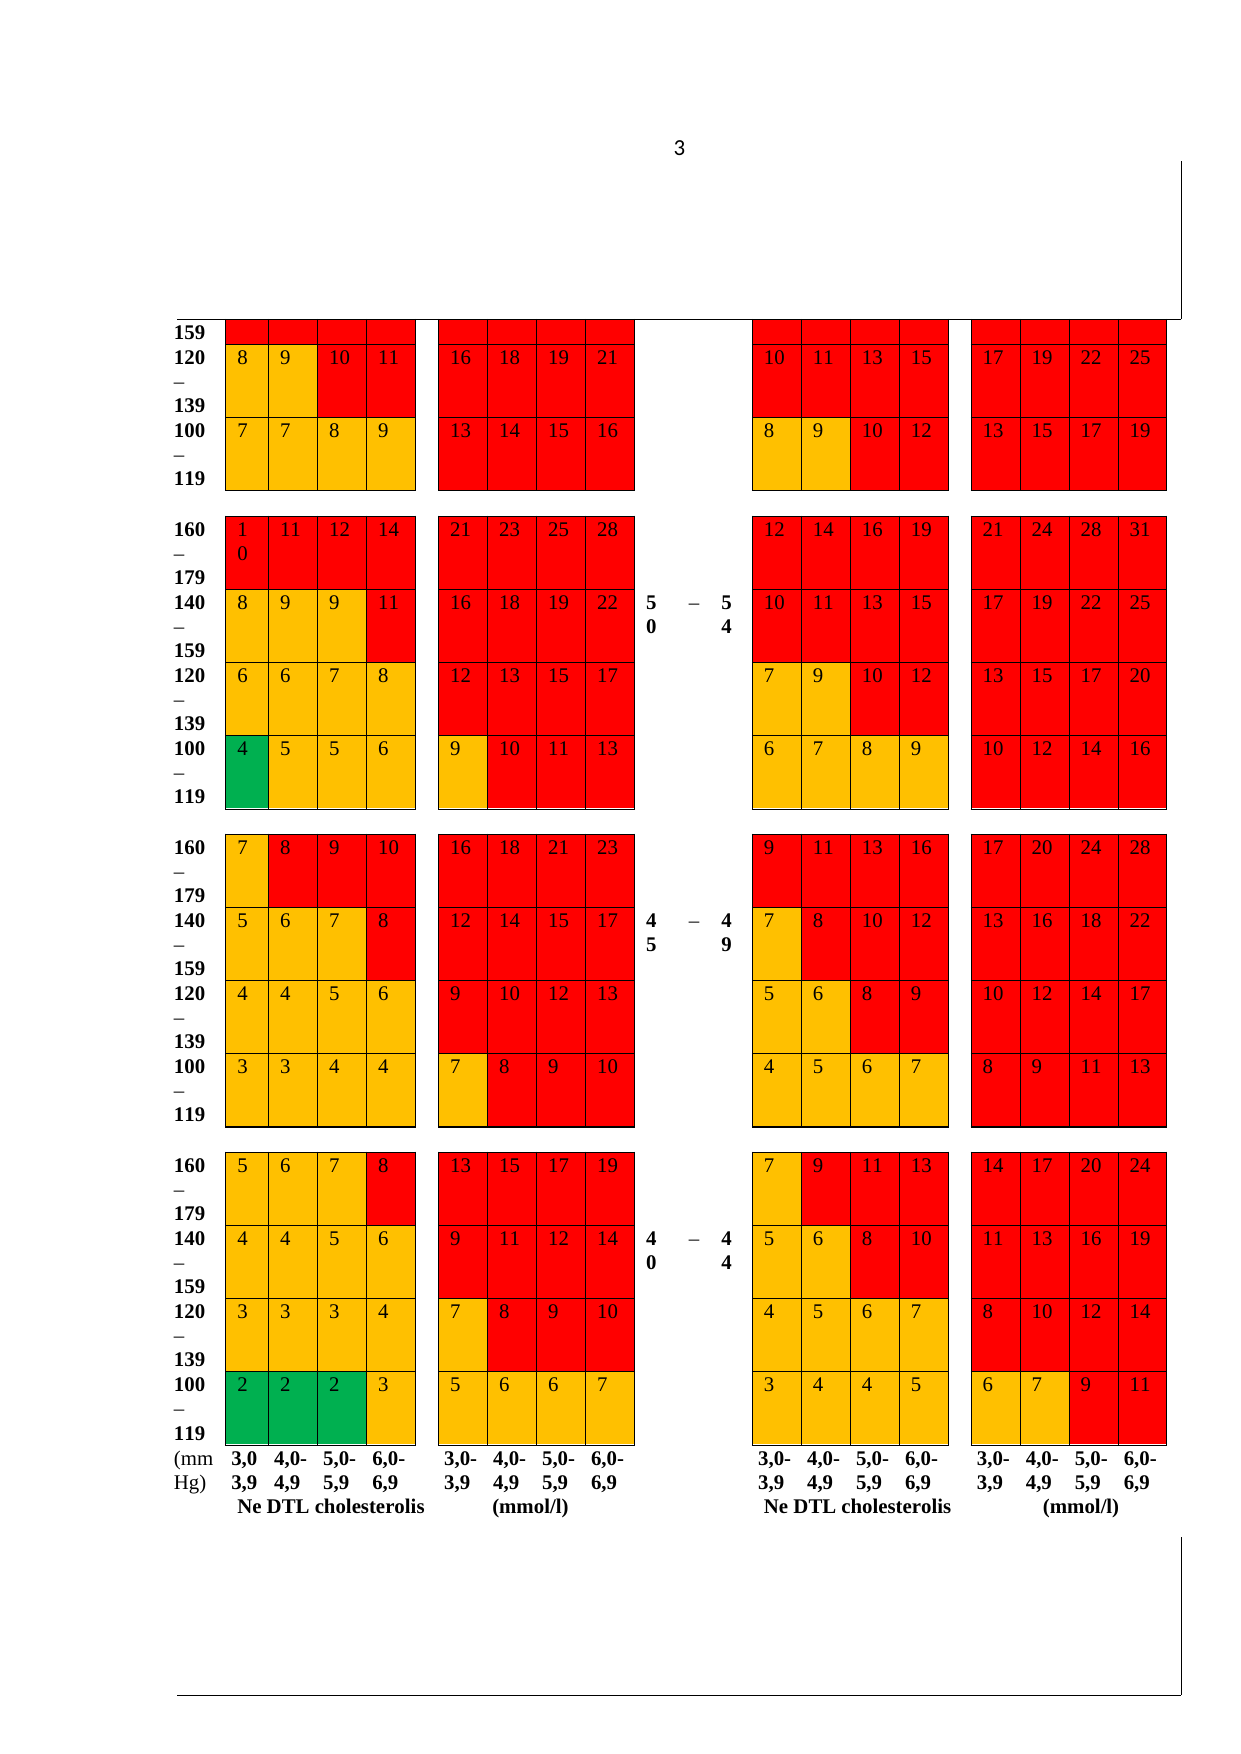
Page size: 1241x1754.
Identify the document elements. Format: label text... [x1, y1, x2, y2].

table_cell 4 [318, 1054, 366, 1126]
table_cell 20 [1021, 835, 1069, 907]
table_cell 12 [1021, 736, 1069, 808]
table_cell 10 [851, 418, 899, 490]
table_cell Ne DTL cholesterolis (mmol/l) [753, 1494, 1166, 1518]
table_cell 7 [753, 908, 801, 980]
table_cell 9 [1070, 1372, 1118, 1444]
table_cell 8 [488, 1299, 536, 1371]
table_cell [802, 320, 850, 344]
table_cell [226, 1128, 268, 1152]
table_cell 3 [367, 1372, 415, 1444]
table_cell 28 [586, 517, 634, 589]
table_cell 13 [488, 663, 536, 735]
table_cell [416, 834, 438, 907]
table_cell 15 [900, 345, 948, 417]
table_cell 4 [753, 1299, 801, 1371]
table_cell [367, 810, 416, 833]
table_cell 10 [488, 981, 536, 1053]
table_cell 7 [753, 1153, 801, 1225]
table_cell [635, 1298, 677, 1371]
table_cell 7 [269, 418, 317, 490]
table_cell 7 [439, 1299, 487, 1371]
table_cell 21 [537, 835, 585, 907]
table_cell 12 [753, 517, 801, 589]
table_cell 18 [488, 835, 536, 907]
table_cell 10 [367, 835, 415, 907]
table_cell 8 [226, 590, 268, 662]
table_cell 8 [367, 908, 415, 980]
table_cell 14 [1070, 981, 1118, 1053]
table_cell [416, 1225, 438, 1298]
table_cell 25 [1119, 590, 1166, 662]
table_cell 21 [439, 517, 487, 589]
table_cell 6 [851, 1054, 899, 1126]
table_cell 100–119 [163, 417, 225, 490]
table_cell [269, 810, 318, 833]
table_cell [677, 1053, 710, 1126]
table_cell 13 [439, 418, 487, 490]
table_cell [971, 810, 1020, 833]
table_cell 5 [900, 1372, 948, 1444]
table_cell 10 [972, 736, 1020, 808]
table_cell [163, 1494, 226, 1518]
table_cell [163, 809, 226, 833]
table_cell [949, 1152, 971, 1225]
table_cell 140–159 [163, 589, 225, 662]
table_cell 4,0- [269, 1446, 318, 1469]
table_cell 6 [269, 663, 317, 735]
table_cell [318, 491, 367, 516]
table_cell [949, 1371, 971, 1444]
table_cell 3 [318, 1299, 366, 1371]
table_cell [488, 491, 537, 516]
table_cell 2 [226, 1372, 268, 1444]
table_cell 15 [1021, 418, 1069, 490]
table_cell 4 [802, 1372, 850, 1444]
table_cell 24 [1021, 517, 1069, 589]
table_cell 25 [1119, 345, 1166, 417]
table_cell 10 [1021, 1299, 1069, 1371]
table_cell 120–139 [163, 662, 225, 735]
table_cell 12 [439, 908, 487, 980]
table_cell 22 [1119, 908, 1166, 980]
table_cell [416, 1298, 438, 1371]
table_cell 3 [269, 1299, 317, 1371]
table_cell [635, 1152, 677, 1225]
table_cell 10 [972, 981, 1020, 1053]
table_cell [367, 320, 415, 344]
table_cell [710, 809, 752, 833]
table_cell [850, 1128, 899, 1152]
table_cell 3 [226, 1054, 268, 1126]
table_cell 13 [972, 418, 1020, 490]
table_cell 100–119 [163, 1053, 225, 1126]
table_cell [710, 834, 752, 907]
table_cell [677, 735, 710, 808]
table_cell 6,0- [899, 1446, 948, 1469]
table_cell 3,0 [226, 1446, 268, 1469]
table_cell 15 [488, 1153, 536, 1225]
table_cell 100–119 [163, 1371, 225, 1444]
table_cell 18 [488, 345, 536, 417]
table_cell [949, 907, 971, 980]
table_cell [1119, 320, 1166, 344]
table_cell 3,0- [439, 1446, 488, 1469]
table_cell 13 [851, 590, 899, 662]
table_cell [753, 1128, 801, 1152]
table_cell [710, 1053, 752, 1126]
table_cell [416, 516, 438, 589]
table_cell 140–159 [163, 907, 225, 980]
table_cell [416, 319, 438, 344]
table_cell 16 [439, 835, 487, 907]
table_cell 44 [710, 1225, 752, 1298]
table_cell 16 [439, 345, 487, 417]
table_cell 17 [1070, 663, 1118, 735]
table_cell [439, 491, 488, 516]
table_cell [710, 1298, 752, 1371]
table_cell 5 [753, 1226, 801, 1298]
table_cell 4 [367, 1054, 415, 1126]
table_cell 3 [753, 1372, 801, 1444]
table_cell 14 [1070, 736, 1118, 808]
table_cell 2 [269, 1372, 317, 1444]
table_cell 16 [900, 835, 948, 907]
table_cell 11 [972, 1226, 1020, 1298]
table_cell – [677, 907, 710, 980]
table_cell [269, 320, 317, 344]
table_cell 13 [851, 345, 899, 417]
table_cell 5 [318, 981, 366, 1053]
table_cell 16 [1070, 1226, 1118, 1298]
table_cell [677, 344, 710, 417]
table_cell 7 [1021, 1372, 1069, 1444]
table_cell 5 [753, 981, 801, 1053]
table_cell [163, 1126, 226, 1152]
table_cell [850, 810, 899, 833]
table_cell 11 [488, 1226, 536, 1298]
table_cell [416, 907, 438, 980]
table_cell [850, 491, 899, 516]
table_cell [710, 516, 752, 589]
table_cell 19 [1021, 590, 1069, 662]
table_cell 6,9 [899, 1470, 948, 1494]
table_cell 120–139 [163, 344, 225, 417]
table_cell 8 [851, 736, 899, 808]
table_cell 15 [1021, 663, 1069, 735]
table_cell 10 [586, 1299, 634, 1371]
table_cell 19 [537, 345, 585, 417]
table_cell [949, 319, 971, 344]
table_cell [635, 735, 677, 808]
table_cell 4,9 [1020, 1470, 1069, 1494]
table_cell [635, 1445, 677, 1469]
table_cell [710, 1470, 752, 1494]
table_cell [318, 1128, 367, 1152]
table_cell [416, 1152, 438, 1225]
table_cell 13 [586, 981, 634, 1053]
table_cell 5,0- [537, 1446, 586, 1469]
table_cell [586, 320, 634, 344]
table_cell 16 [1021, 908, 1069, 980]
table_cell 21 [972, 517, 1020, 589]
table_cell [948, 809, 971, 833]
table_cell 3,9 [971, 1470, 1020, 1494]
table_cell 3,9 [753, 1470, 801, 1494]
table_cell 4,0- [488, 1446, 537, 1469]
table_cell 23 [586, 835, 634, 907]
table_cell [635, 490, 677, 516]
table_cell 20 [1070, 1153, 1118, 1225]
table_cell 22 [1070, 345, 1118, 417]
table_cell [710, 490, 752, 516]
table_cell 3 [226, 1299, 268, 1371]
table_cell 31 [1119, 517, 1166, 589]
table_cell 13 [1119, 1054, 1166, 1126]
table_cell 13 [900, 1153, 948, 1225]
table_cell [537, 491, 586, 516]
table_cell 13 [586, 736, 634, 808]
table_cell 3,0- [753, 1446, 801, 1469]
table_cell 19 [1021, 345, 1069, 417]
table_cell 17 [537, 1153, 585, 1225]
table_cell [949, 516, 971, 589]
table_cell [1069, 810, 1118, 833]
table_cell [586, 810, 634, 833]
table_cell [416, 662, 438, 735]
table_cell [949, 589, 971, 662]
table_cell 28 [1070, 517, 1118, 589]
table_cell [948, 1126, 971, 1152]
table_cell [488, 1128, 537, 1152]
table_cell 7 [318, 663, 366, 735]
table_cell 8 [269, 835, 317, 907]
table_cell 8 [367, 663, 415, 735]
table_cell [753, 810, 801, 833]
table_cell 12 [900, 908, 948, 980]
table_cell [900, 320, 948, 344]
table_cell [677, 319, 710, 344]
table_cell 11 [1070, 1054, 1118, 1126]
table_cell 45 [635, 907, 677, 980]
table_cell [1020, 810, 1069, 833]
table_cell 10 [226, 517, 268, 589]
table_cell [949, 1053, 971, 1126]
table_cell [677, 1126, 710, 1152]
table_cell 19 [1119, 418, 1166, 490]
table_cell 14 [1119, 1299, 1166, 1371]
table_cell 19 [586, 1153, 634, 1225]
table_cell 7 [753, 663, 801, 735]
table_cell 6 [488, 1372, 536, 1444]
table_cell 22 [586, 590, 634, 662]
table_cell 12 [1021, 981, 1069, 1053]
table_cell 16 [439, 590, 487, 662]
table_cell 6 [367, 981, 415, 1053]
table_cell [416, 1371, 438, 1444]
table_cell [710, 1126, 752, 1152]
table_cell 8 [972, 1299, 1020, 1371]
table_cell 120–139 [163, 980, 225, 1053]
table_cell [949, 1298, 971, 1371]
table_cell 54 [710, 589, 752, 662]
table_cell 11 [851, 1153, 899, 1225]
table_cell 11 [269, 517, 317, 589]
table_cell [416, 1126, 439, 1152]
table_cell 16 [851, 517, 899, 589]
table_cell [416, 1470, 439, 1494]
table_cell 6 [269, 908, 317, 980]
table_cell 6 [851, 1299, 899, 1371]
table_cell 9 [802, 1153, 850, 1225]
table_cell [439, 810, 488, 833]
table_cell [416, 809, 439, 833]
table_cell 160–179 [163, 516, 225, 589]
table_cell 7 [802, 736, 850, 808]
table_cell [899, 491, 948, 516]
table_cell 9 [537, 1299, 585, 1371]
table_cell 6,0- [367, 1446, 416, 1469]
table_cell 4,0- [1020, 1446, 1069, 1469]
table_cell – [677, 1225, 710, 1298]
table_cell 8 [851, 981, 899, 1053]
table_cell [318, 810, 367, 833]
table_cell [416, 1053, 438, 1126]
table_cell 7 [226, 835, 268, 907]
table_cell 6,0- [1118, 1446, 1166, 1469]
table_cell [948, 1470, 971, 1494]
table_cell 17 [586, 908, 634, 980]
table_cell 5 [318, 736, 366, 808]
table_cell 6 [537, 1372, 585, 1444]
table_cell 3,9 [226, 1470, 268, 1494]
table_cell 7 [900, 1054, 948, 1126]
table_cell 5 [269, 736, 317, 808]
table_cell 4 [851, 1372, 899, 1444]
table_cell 13 [439, 1153, 487, 1225]
table_cell 18 [1070, 908, 1118, 980]
table_cell 3 [269, 1054, 317, 1126]
table_cell 14 [972, 1153, 1020, 1225]
table_cell [949, 1225, 971, 1298]
table_cell 17 [1021, 1153, 1069, 1225]
table_cell [677, 1470, 710, 1494]
table_cell 6,0- [586, 1446, 634, 1469]
table_cell 100–119 [163, 735, 225, 808]
table_cell [635, 319, 677, 344]
table_cell 9 [900, 981, 948, 1053]
table_cell 5 [226, 908, 268, 980]
table_cell 6 [367, 1226, 415, 1298]
table_cell [635, 1494, 677, 1518]
table_cell 3,0- [971, 1446, 1020, 1469]
table_cell [416, 1445, 439, 1469]
table_cell 9 [367, 418, 415, 490]
table_cell 5,9 [850, 1470, 899, 1494]
table_cell [753, 491, 801, 516]
table_cell 20 [1119, 663, 1166, 735]
table_cell 9 [537, 1054, 585, 1126]
table_cell 22 [1070, 590, 1118, 662]
table_cell 25 [537, 517, 585, 589]
table_cell [488, 320, 536, 344]
table_cell [226, 320, 268, 344]
table_cell 5,9 [537, 1470, 586, 1494]
table_cell 6 [753, 736, 801, 808]
table_cell [899, 1128, 948, 1152]
table_cell [635, 980, 677, 1053]
table_cell [1021, 320, 1069, 344]
table_cell 12 [318, 517, 366, 589]
table_cell [710, 319, 752, 344]
table_cell 21 [586, 345, 634, 417]
table_cell 15 [537, 418, 585, 490]
table_cell 5 [802, 1299, 850, 1371]
table_cell [899, 810, 948, 833]
table_cell 17 [972, 835, 1020, 907]
table_cell 8 [226, 345, 268, 417]
table_cell 159 [163, 319, 225, 344]
table_cell 4 [269, 1226, 317, 1298]
table_cell 8 [851, 1226, 899, 1298]
table_cell 4 [753, 1054, 801, 1126]
table_cell [416, 490, 439, 516]
table_cell [226, 810, 268, 833]
table_cell [1118, 810, 1166, 833]
table_cell 28 [1119, 835, 1166, 907]
table_cell [710, 417, 752, 490]
table_cell [367, 491, 416, 516]
table_cell 11 [802, 835, 850, 907]
table_cell 10 [586, 1054, 634, 1126]
table_cell 5,0- [850, 1446, 899, 1469]
table_cell [416, 589, 438, 662]
table_cell [1069, 1128, 1118, 1152]
table_cell 9 [269, 590, 317, 662]
table_cell 8 [753, 418, 801, 490]
table_cell [537, 1128, 586, 1152]
table_cell [635, 662, 677, 735]
table_cell [635, 1126, 677, 1152]
table_cell [753, 320, 801, 344]
table_cell [710, 735, 752, 808]
table_cell 24 [1070, 835, 1118, 907]
table_cell [677, 1298, 710, 1371]
table_cell [635, 344, 677, 417]
table_cell [949, 662, 971, 735]
table_cell [677, 490, 710, 516]
table_cell [677, 980, 710, 1053]
table_cell 50 [635, 589, 677, 662]
table_cell [710, 662, 752, 735]
table_cell [971, 491, 1020, 516]
table_cell [416, 980, 438, 1053]
table_cell 5 [318, 1226, 366, 1298]
table_cell [1118, 491, 1166, 516]
table_cell 14 [802, 517, 850, 589]
table_cell [710, 344, 752, 417]
table_cell [972, 320, 1020, 344]
table_cell 4,9 [269, 1470, 318, 1494]
table_cell [949, 980, 971, 1053]
table_cell 7 [318, 1153, 366, 1225]
table_cell 12 [439, 663, 487, 735]
table_cell 10 [488, 736, 536, 808]
table_cell [635, 1053, 677, 1126]
table_cell [635, 1470, 677, 1494]
table_cell 40 [635, 1225, 677, 1298]
table_cell [710, 980, 752, 1053]
table_cell 6 [226, 663, 268, 735]
table_cell 5 [226, 1153, 268, 1225]
table_cell 140–159 [163, 1225, 225, 1298]
table_cell 13 [1021, 1226, 1069, 1298]
table_cell [416, 344, 438, 417]
table_cell 8 [488, 1054, 536, 1126]
table_cell [801, 810, 850, 833]
table_cell 6,9 [367, 1470, 416, 1494]
table_cell [488, 810, 537, 833]
table_cell 19 [1119, 1226, 1166, 1298]
table_cell [949, 735, 971, 808]
table_cell 120–139 [163, 1298, 225, 1371]
table_cell [677, 809, 710, 833]
table_cell 4 [269, 981, 317, 1053]
table_cell 6,9 [1118, 1470, 1166, 1494]
table_cell [318, 320, 366, 344]
table_cell [226, 491, 268, 516]
table_cell [586, 491, 634, 516]
table_cell 7 [900, 1299, 948, 1371]
table_cell [677, 662, 710, 735]
table_cell 11 [802, 590, 850, 662]
table_cell [710, 1152, 752, 1225]
table_cell 15 [900, 590, 948, 662]
table_cell 9 [439, 981, 487, 1053]
table_cell 6 [802, 981, 850, 1053]
table_cell 9 [802, 418, 850, 490]
table_cell 10 [318, 345, 366, 417]
table_cell [949, 417, 971, 490]
table_cell 24 [1119, 1153, 1166, 1225]
table_cell [677, 1494, 710, 1518]
table_cell [677, 1445, 710, 1469]
table_cell [537, 810, 586, 833]
table_cell 10 [851, 908, 899, 980]
table_cell 17 [972, 590, 1020, 662]
table_cell 11 [367, 345, 415, 417]
table_cell 8 [367, 1153, 415, 1225]
table_cell [367, 1128, 416, 1152]
table_cell [851, 320, 899, 344]
table_cell [949, 344, 971, 417]
table_cell 17 [586, 663, 634, 735]
table_cell 5,0- [318, 1446, 367, 1469]
table_cell [801, 1128, 850, 1152]
table_cell 7 [439, 1054, 487, 1126]
table_cell 5,9 [318, 1470, 367, 1494]
table_cell 5,0- [1069, 1446, 1118, 1469]
table_cell [1020, 491, 1069, 516]
table_cell [439, 320, 487, 344]
table_cell 8 [802, 908, 850, 980]
table_cell 11 [367, 590, 415, 662]
table_cell 6 [802, 1226, 850, 1298]
table_cell 9 [1021, 1054, 1069, 1126]
table_cell 9 [439, 736, 487, 808]
table_cell [635, 1371, 677, 1444]
table_cell 17 [1070, 418, 1118, 490]
table_cell 10 [900, 1226, 948, 1298]
table_cell [537, 320, 585, 344]
table_cell [416, 417, 438, 490]
table_cell 16 [586, 418, 634, 490]
table_cell 6,9 [586, 1470, 634, 1494]
table_cell 4 [367, 1299, 415, 1371]
table_cell [677, 516, 710, 589]
table_cell 7 [586, 1372, 634, 1444]
table_cell [971, 1128, 1020, 1152]
table_cell 14 [586, 1226, 634, 1298]
table_cell 9 [269, 345, 317, 417]
table_cell [635, 809, 677, 833]
table_cell 10 [753, 590, 801, 662]
table_cell 17 [972, 345, 1020, 417]
table_cell [269, 491, 318, 516]
table_cell [677, 834, 710, 907]
table_cell 9 [318, 590, 366, 662]
table_cell 13 [972, 663, 1020, 735]
table_cell [948, 1445, 971, 1469]
table_cell 4,9 [488, 1470, 537, 1494]
table_cell 4,9 [801, 1470, 850, 1494]
table_cell 9 [802, 663, 850, 735]
table_cell 19 [537, 590, 585, 662]
table_cell 19 [900, 517, 948, 589]
table_cell [677, 417, 710, 490]
table_cell 8 [972, 1054, 1020, 1126]
table_cell [1118, 1128, 1166, 1152]
table_cell [1070, 320, 1118, 344]
table_cell 9 [439, 1226, 487, 1298]
table_cell 15 [537, 663, 585, 735]
table_cell 14 [488, 908, 536, 980]
table_cell 13 [972, 908, 1020, 980]
table_cell 10 [753, 345, 801, 417]
table_cell 18 [488, 590, 536, 662]
table_cell 4,0- [801, 1446, 850, 1469]
table_cell 4 [226, 981, 268, 1053]
table_cell [586, 1128, 634, 1152]
table_cell [948, 490, 971, 516]
table_cell 11 [1119, 1372, 1166, 1444]
table_cell 3,9 [439, 1470, 488, 1494]
table_cell – [677, 589, 710, 662]
table_cell 5,9 [1069, 1470, 1118, 1494]
table_cell 11 [537, 736, 585, 808]
table_cell [710, 1371, 752, 1444]
table_cell 49 [710, 907, 752, 980]
table_cell 6 [269, 1153, 317, 1225]
table_cell 12 [900, 663, 948, 735]
table_cell 9 [318, 835, 366, 907]
table_cell [801, 491, 850, 516]
table_cell 14 [488, 418, 536, 490]
table_cell 5 [802, 1054, 850, 1126]
table_cell 6 [367, 736, 415, 808]
table_cell [635, 417, 677, 490]
table_cell [635, 516, 677, 589]
table_cell 9 [753, 835, 801, 907]
table_cell 12 [537, 1226, 585, 1298]
table_cell 16 [1119, 736, 1166, 808]
table_cell 12 [1070, 1299, 1118, 1371]
table_cell 12 [537, 981, 585, 1053]
table_cell 2 [318, 1372, 366, 1444]
table_cell 4 [226, 1226, 268, 1298]
table_cell [416, 735, 438, 808]
table_cell [710, 1445, 752, 1469]
table_cell [439, 1128, 488, 1152]
table_cell [677, 1371, 710, 1444]
table_cell 15 [537, 908, 585, 980]
table_cell [269, 1128, 318, 1152]
table_cell 12 [900, 418, 948, 490]
table_cell 5 [439, 1372, 487, 1444]
table_cell [949, 834, 971, 907]
table_cell [635, 834, 677, 907]
table_cell [1069, 491, 1118, 516]
table_cell 160–179 [163, 1152, 225, 1225]
table_cell 14 [367, 517, 415, 589]
table_cell (mm Hg) [163, 1445, 226, 1494]
table_cell 160–179 [163, 834, 225, 907]
table_cell [1020, 1128, 1069, 1152]
table_cell [163, 490, 226, 516]
table_cell 6 [972, 1372, 1020, 1444]
table_cell 9 [900, 736, 948, 808]
table_cell 7 [318, 908, 366, 980]
table_cell [677, 1152, 710, 1225]
table_cell 13 [851, 835, 899, 907]
table_cell Ne DTL cholesterolis (mmol/l) [226, 1494, 634, 1518]
table_cell 11 [802, 345, 850, 417]
table_cell 8 [318, 418, 366, 490]
table_cell [710, 1494, 752, 1518]
table_cell 4 [226, 736, 268, 808]
table_cell 10 [851, 663, 899, 735]
table_cell 23 [488, 517, 536, 589]
table_cell 7 [226, 418, 268, 490]
table_cell 17 [1119, 981, 1166, 1053]
